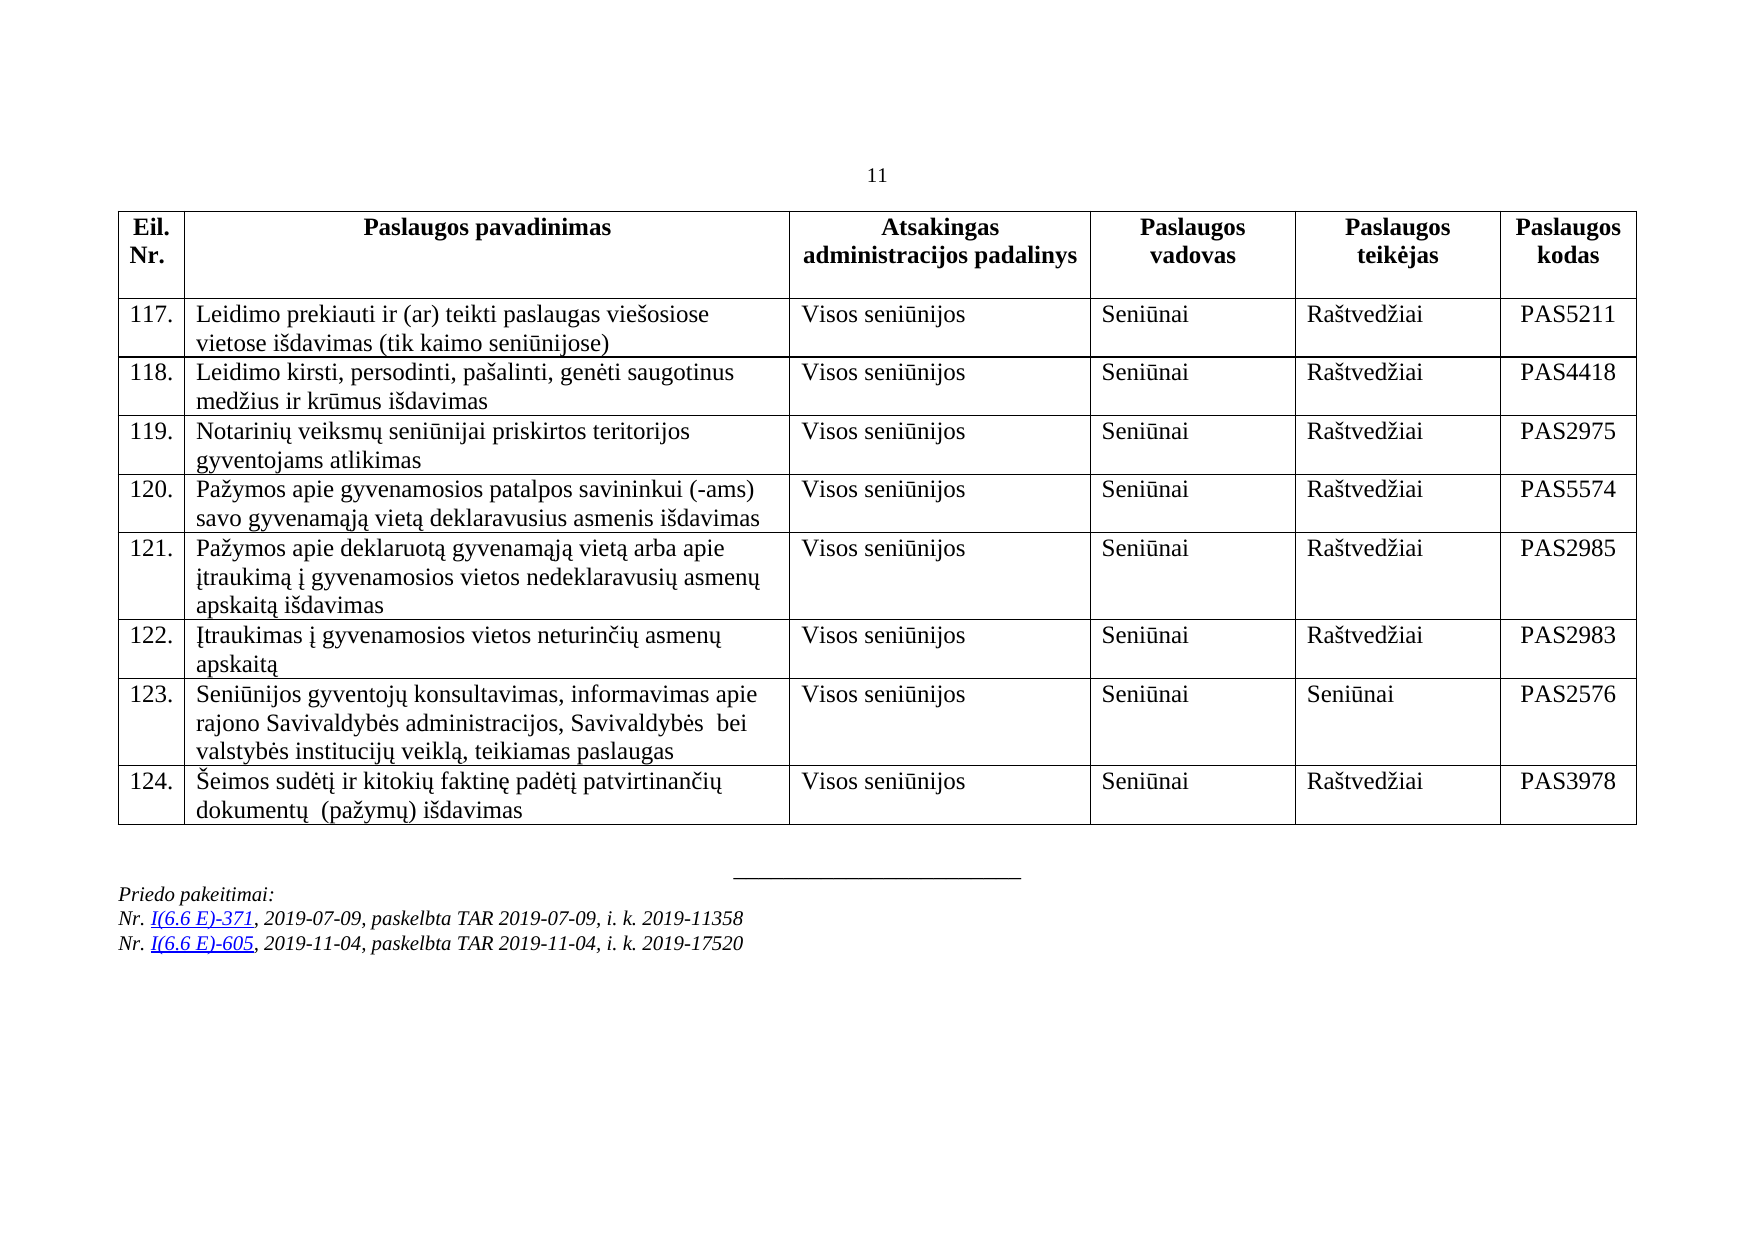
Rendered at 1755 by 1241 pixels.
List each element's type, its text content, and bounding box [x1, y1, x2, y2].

table_cell Raštvedžiai [1296, 533, 1500, 619]
table_cell Seniūnai [1091, 533, 1295, 619]
table_cell PAS2983 [1501, 620, 1636, 678]
table_cell PAS5211 [1501, 299, 1636, 356]
table_header Paslaugos teikėjas [1296, 212, 1500, 298]
table_header Eil. Nr. [119, 212, 184, 298]
table_cell Seniūnai [1091, 416, 1295, 473]
table_cell Seniūnai [1091, 766, 1295, 824]
table_cell Raštvedžiai [1296, 766, 1500, 824]
table_cell Visos seniūnijos [790, 620, 1090, 678]
table_cell Leidimo kirsti, persodinti, pašalinti, genėti saugotinus medžius ir krūmus išdavimas [185, 358, 789, 415]
table_cell Raštvedžiai [1296, 620, 1500, 678]
table_cell PAS2576 [1501, 679, 1636, 765]
table_cell 122. [119, 620, 184, 678]
table_cell Raštvedžiai [1296, 416, 1500, 473]
table_cell Seniūnai [1091, 475, 1295, 532]
table_cell Raštvedžiai [1296, 475, 1500, 532]
table_cell Visos seniūnijos [790, 475, 1090, 532]
table_cell Pažymos apie gyvenamosios patalpos savininkui (-ams) savo gyvenamąją vietą deklaravusius asmenis išdavimas [185, 475, 789, 532]
table_cell Visos seniūnijos [790, 416, 1090, 473]
text _______________________ [118, 853, 1636, 882]
table_cell Seniūnai [1296, 679, 1500, 765]
table_cell PAS2985 [1501, 533, 1636, 619]
table_header Atsakingas administracijos padalinys [790, 212, 1090, 298]
table_cell 118. [119, 358, 184, 415]
table_cell 121. [119, 533, 184, 619]
table_header Paslaugos pavadinimas [185, 212, 789, 298]
table_cell PAS3978 [1501, 766, 1636, 824]
table_cell Leidimo prekiauti ir (ar) teikti paslaugas viešosiose vietose išdavimas (tik kaimo seniūnijose) [185, 299, 789, 356]
table_cell Visos seniūnijos [790, 358, 1090, 415]
table_header Paslaugos vadovas [1091, 212, 1295, 298]
table_cell PAS2975 [1501, 416, 1636, 473]
table_cell 123. [119, 679, 184, 765]
table_cell Seniūnai [1091, 679, 1295, 765]
table_cell PAS4418 [1501, 358, 1636, 415]
table_cell Notarinių veiksmų seniūnijai priskirtos teritorijos gyventojams atlikimas [185, 416, 789, 473]
table_cell Visos seniūnijos [790, 299, 1090, 356]
table_cell 117. [119, 299, 184, 356]
table_cell Visos seniūnijos [790, 533, 1090, 619]
text Nr. I(6.6 E)-605, 2019-11-04, paskelbta TAR 2019-11-04, i. k. 2019-17520 [118, 930, 1636, 954]
table_cell Įtraukimas į gyvenamosios vietos neturinčių asmenų apskaitą [185, 620, 789, 678]
table_cell Seniūnai [1091, 358, 1295, 415]
table_cell Pažymos apie deklaruotą gyvenamąją vietą arba apie įtraukimą į gyvenamosios vietos nedeklaravusių asmenų apskaitą išdavimas [185, 533, 789, 619]
table_cell Seniūnai [1091, 299, 1295, 356]
table_cell Seniūnijos gyventojų konsultavimas, informavimas apie rajono Savivaldybės administracijos, Savivaldybės bei valstybės institucijų veiklą, teikiamas paslaugas [185, 679, 789, 765]
table_cell 124. [119, 766, 184, 824]
table_cell 119. [119, 416, 184, 473]
text Priedo pakeitimai: [118, 882, 1636, 906]
table_header Paslaugos kodas [1501, 212, 1636, 298]
text Nr. I(6.6 E)-371, 2019-07-09, paskelbta TAR 2019-07-09, i. k. 2019-11358 [118, 906, 1636, 930]
table_cell Seniūnai [1091, 620, 1295, 678]
table_cell Raštvedžiai [1296, 299, 1500, 356]
table_cell Visos seniūnijos [790, 766, 1090, 824]
table_cell PAS5574 [1501, 475, 1636, 532]
table_cell 120. [119, 475, 184, 532]
table_cell Raštvedžiai [1296, 358, 1500, 415]
table_cell Šeimos sudėtį ir kitokių faktinę padėtį patvirtinančių dokumentų (pažymų) išdavimas [185, 766, 789, 824]
table_cell Visos seniūnijos [790, 679, 1090, 765]
